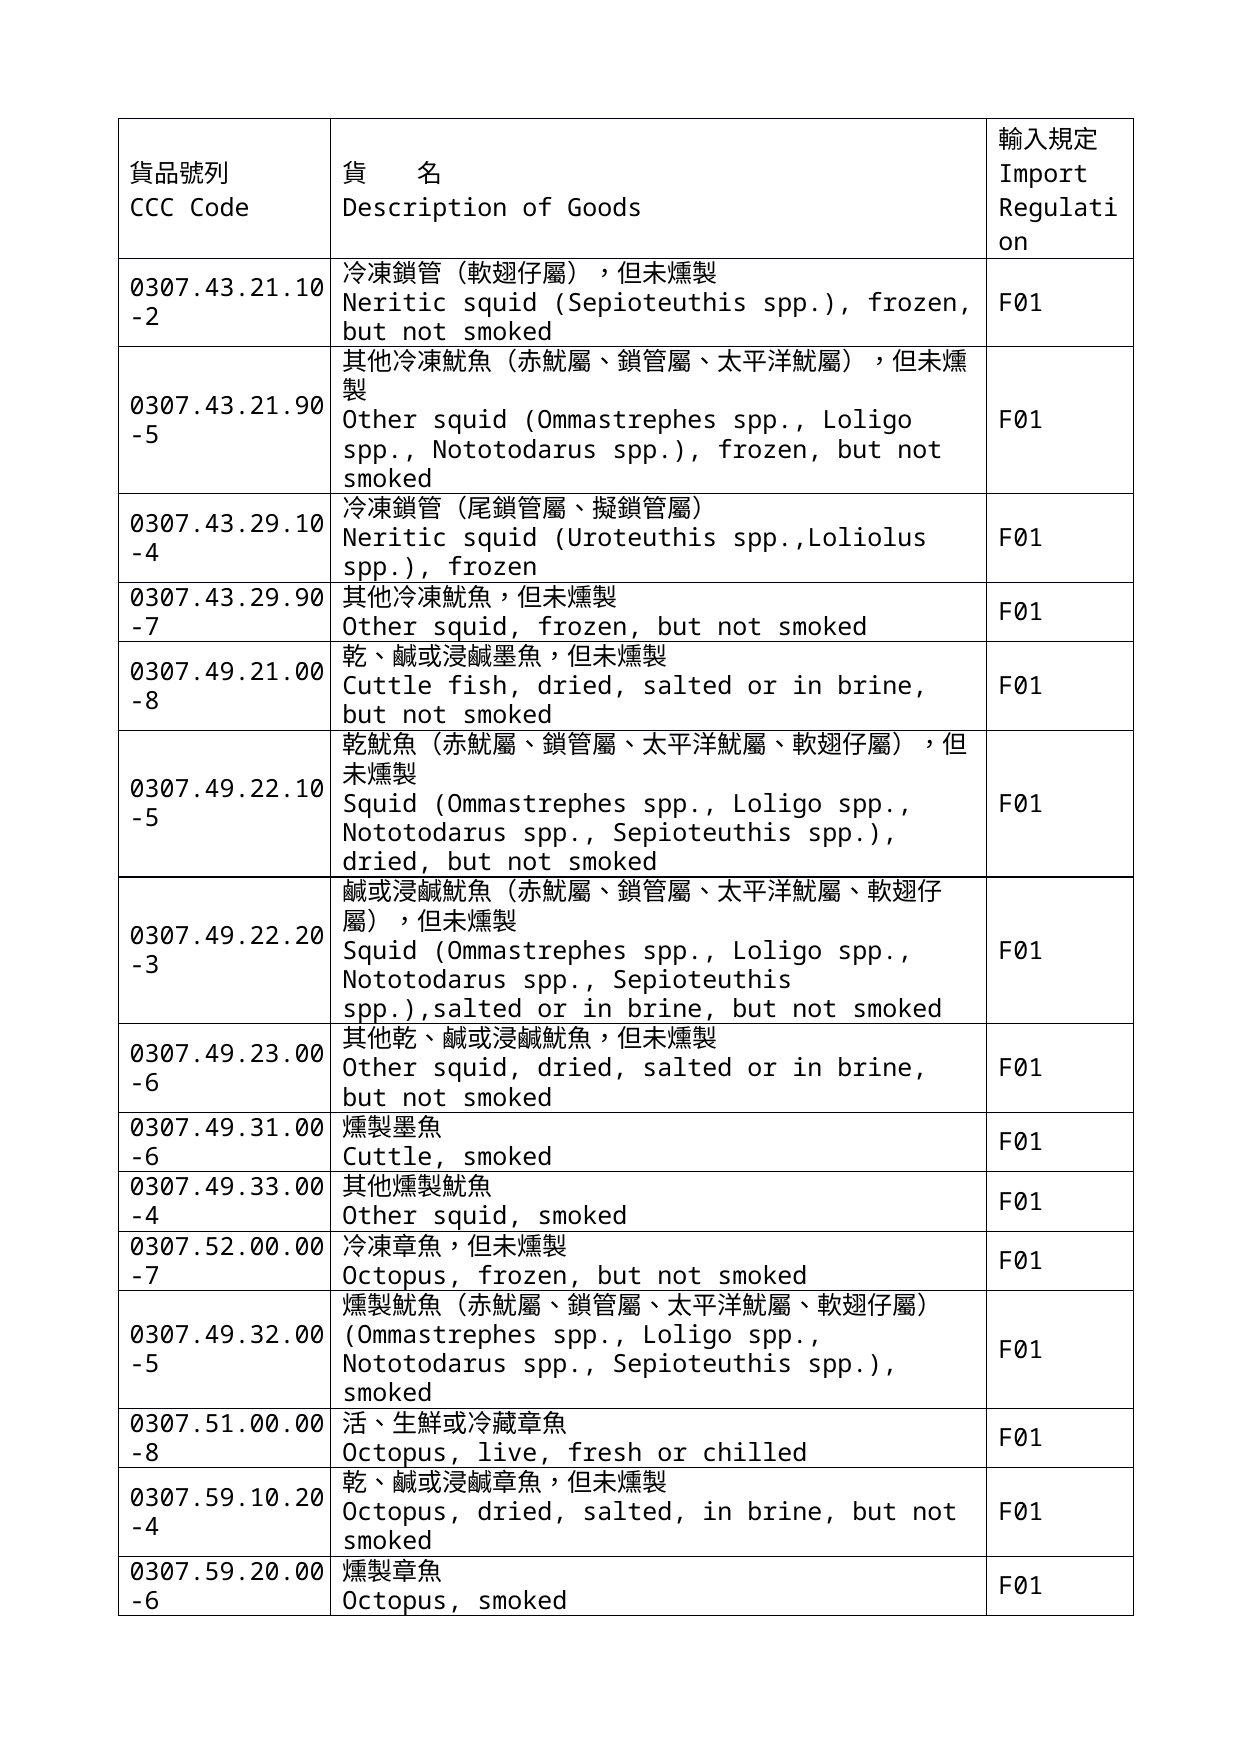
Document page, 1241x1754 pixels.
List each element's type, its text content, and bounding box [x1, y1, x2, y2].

table_cell F01 [987, 642, 1133, 729]
table_cell F01 [987, 494, 1133, 582]
table_cell 其他冷凍魷魚，但未燻製 Other squid, frozen, but not smoked [331, 583, 986, 641]
table_cell 0307.43.21.90-5 [119, 347, 330, 493]
table_cell F01 [987, 1172, 1133, 1231]
table_cell F01 [987, 1024, 1133, 1112]
table_header 貨品號列 CCC Code [119, 119, 330, 258]
table_cell F01 [987, 1468, 1133, 1556]
table_cell 0307.51.00.00-8 [119, 1409, 330, 1467]
table_cell 乾魷魚（赤魷屬、鎖管屬、太平洋魷屬、軟翅仔屬），但未燻製 Squid (Ommastrephes spp., Loligo spp., Nototodarus spp., Sepioteuthis spp.), dried, but not smoked [331, 731, 986, 876]
table_cell 其他乾、鹹或浸鹹魷魚，但未燻製 Other squid, dried, salted or in brine, but not smoked [331, 1024, 986, 1112]
table_cell 乾、鹹或浸鹹墨魚，但未燻製 Cuttle fish, dried, salted or in brine, but not smoked [331, 642, 986, 729]
table_cell 燻製魷魚（赤魷屬、鎖管屬、太平洋魷屬、軟翅仔屬） (Ommastrephes spp., Loligo spp., Nototodarus spp., Sepioteuthis spp.), smoked [331, 1291, 986, 1408]
table_cell 0307.49.31.00-6 [119, 1113, 330, 1171]
table_cell F01 [987, 1557, 1133, 1615]
table_cell F01 [987, 1409, 1133, 1467]
table_cell 其他燻製魷魚 Other squid, smoked [331, 1172, 986, 1231]
table_cell 0307.49.32.00-5 [119, 1291, 330, 1408]
table_cell F01 [987, 259, 1133, 346]
table_cell 乾、鹹或浸鹹章魚，但未燻製 Octopus, dried, salted, in brine, but not smoked [331, 1468, 986, 1556]
table_cell 0307.49.22.10-5 [119, 731, 330, 876]
table_cell 0307.52.00.00-7 [119, 1232, 330, 1290]
table_cell 冷凍章魚，但未燻製 Octopus, frozen, but not smoked [331, 1232, 986, 1290]
table_cell 鹹或浸鹹魷魚（赤魷屬、鎖管屬、太平洋魷屬、軟翅仔屬），但未燻製 Squid (Ommastrephes spp., Loligo spp., Nototodarus spp., Sepioteuthis spp.),salted or in brine, but not smoked [331, 878, 986, 1023]
table_cell F01 [987, 731, 1133, 876]
table_cell F01 [987, 1113, 1133, 1171]
table_cell 0307.43.29.10-4 [119, 494, 330, 582]
table_cell F01 [987, 1232, 1133, 1290]
table_cell 0307.43.21.10-2 [119, 259, 330, 346]
table_cell 燻製墨魚 Cuttle, smoked [331, 1113, 986, 1171]
table_cell F01 [987, 1291, 1133, 1408]
table_cell F01 [987, 878, 1133, 1023]
table_cell F01 [987, 347, 1133, 493]
table_cell 冷凍鎖管（尾鎖管屬、擬鎖管屬） Neritic squid (Uroteuthis spp.,Loliolus spp.), frozen [331, 494, 986, 582]
table_cell 0307.49.23.00-6 [119, 1024, 330, 1112]
table_cell 0307.59.20.00-6 [119, 1557, 330, 1615]
table_cell 其他冷凍魷魚（赤魷屬、鎖管屬、太平洋魷屬），但未燻製 Other squid (Ommastrephes spp., Loligo spp., Nototodarus spp.), frozen, but not smoked [331, 347, 986, 493]
table_cell 0307.43.29.90-7 [119, 583, 330, 641]
table_cell F01 [987, 583, 1133, 641]
table_cell 0307.49.33.00-4 [119, 1172, 330, 1231]
table_header 貨 名 Description of Goods [331, 119, 986, 258]
table_cell 0307.59.10.20-4 [119, 1468, 330, 1556]
table_cell 0307.49.22.20-3 [119, 878, 330, 1023]
table_cell 活、生鮮或冷藏章魚 Octopus, live, fresh or chilled [331, 1409, 986, 1467]
table_header 輸入規定 Import Regulation [987, 119, 1133, 258]
table_cell 0307.49.21.00-8 [119, 642, 330, 729]
table_cell 冷凍鎖管（軟翅仔屬），但未燻製 Neritic squid (Sepioteuthis spp.), frozen, but not smoked [331, 259, 986, 346]
table_cell 燻製章魚 Octopus, smoked [331, 1557, 986, 1615]
